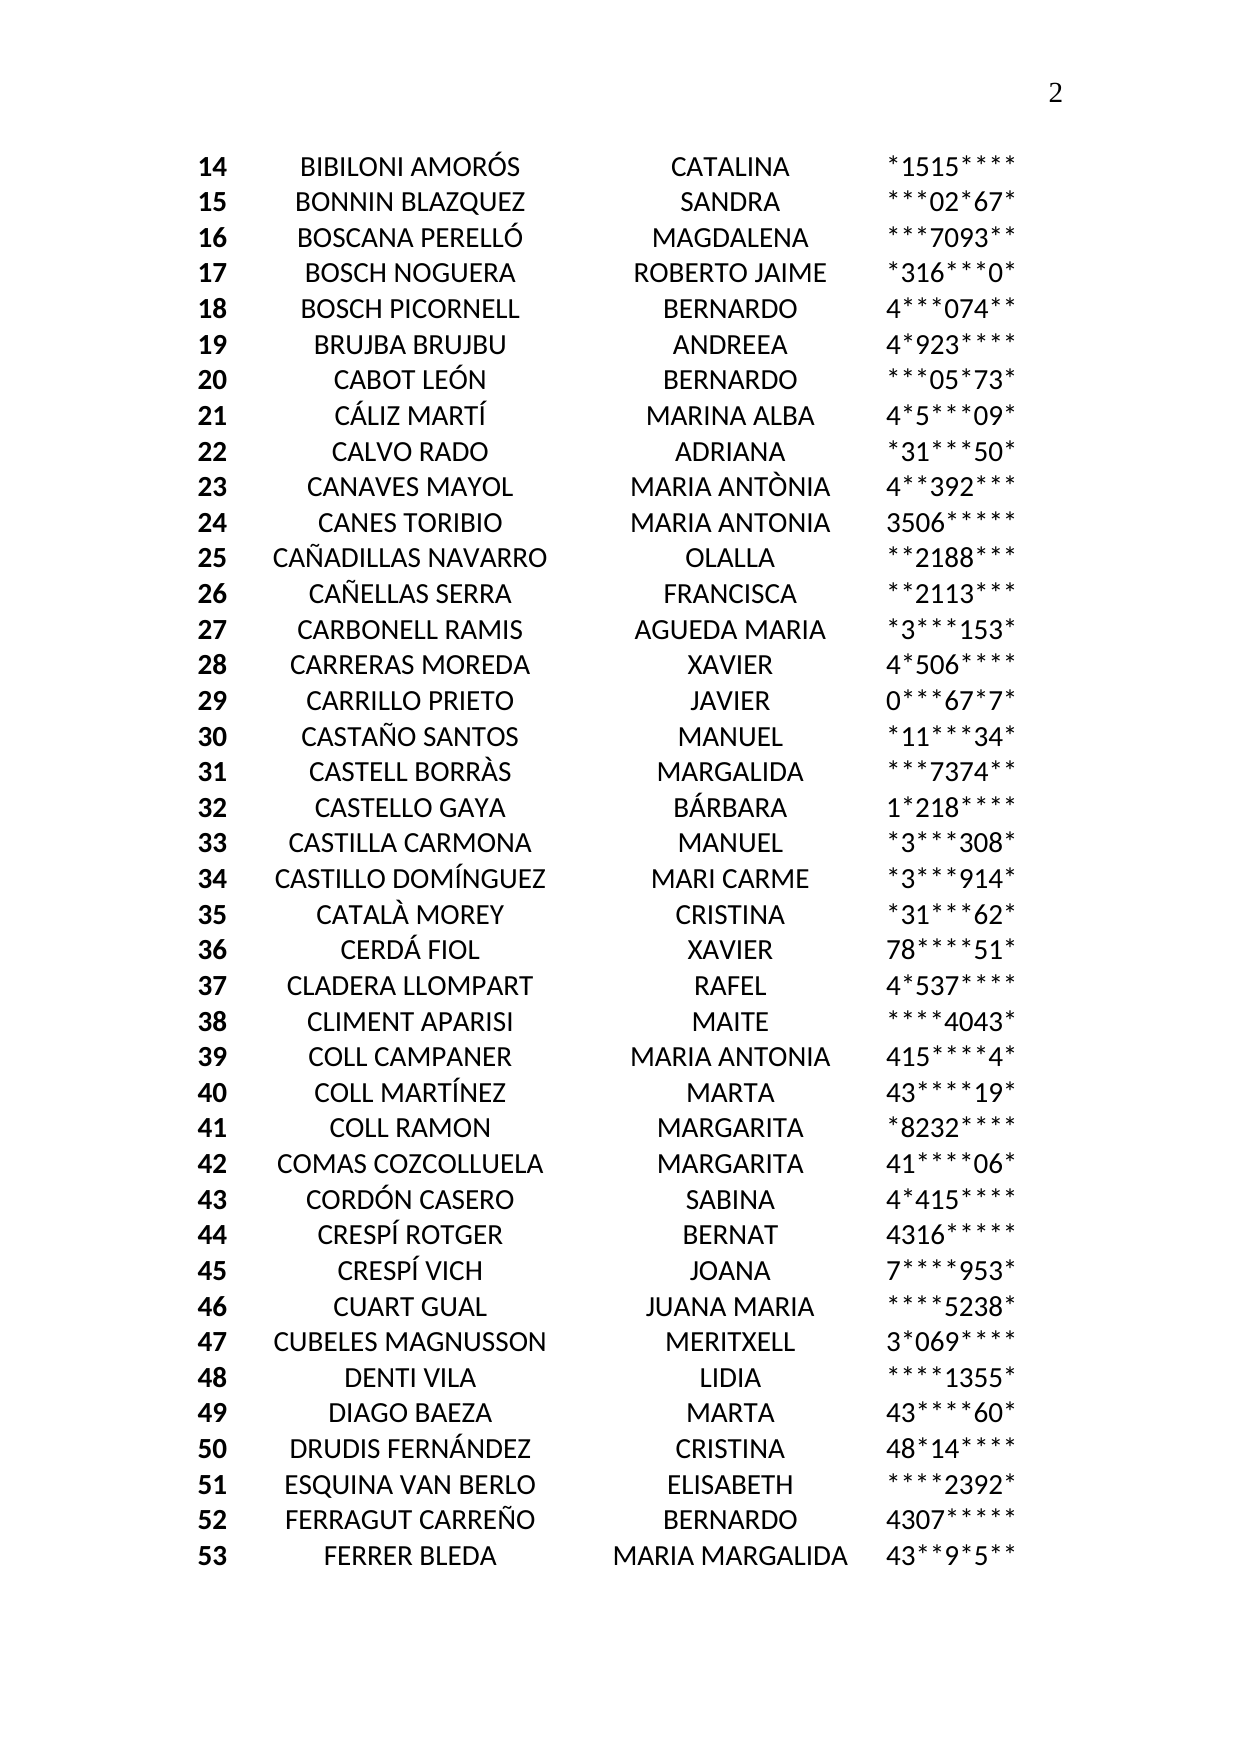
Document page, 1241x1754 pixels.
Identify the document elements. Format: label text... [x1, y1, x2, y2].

table_cell FRANCISCA [590, 575, 870, 611]
table_cell BERNARDO [590, 290, 870, 326]
table_cell CLADERA LLOMPART [230, 967, 590, 1003]
table_cell **2188*** [870, 540, 1034, 575]
table_cell 49 [171, 1395, 230, 1430]
table_cell MARIA MARGALIDA [590, 1537, 870, 1573]
table_cell MANUEL [590, 825, 870, 860]
table_cell OLALLA [590, 540, 870, 575]
table_cell FERRER BLEDA [230, 1537, 590, 1573]
table_cell 30 [171, 718, 230, 753]
table_cell MARI CARME [590, 860, 870, 896]
table_cell MARIA ANTONIA [590, 1038, 870, 1074]
table_cell 22 [171, 433, 230, 468]
table_cell LIDIA [590, 1359, 870, 1394]
table_cell SANDRA [590, 183, 870, 219]
table_cell BERNARDO [590, 1501, 870, 1537]
table_cell BERNAT [590, 1216, 870, 1252]
table_cell 42 [171, 1145, 230, 1181]
table_cell CARRILLO PRIETO [230, 682, 590, 718]
table_cell CANAVES MAYOL [230, 468, 590, 504]
table_cell *3***914* [870, 860, 1034, 896]
table_cell 26 [171, 575, 230, 611]
table_cell BERNARDO [590, 361, 870, 397]
table_cell JOANA [590, 1252, 870, 1288]
table_cell MARGARITA [590, 1110, 870, 1145]
table_cell BONNIN BLAZQUEZ [230, 183, 590, 219]
table_cell 39 [171, 1038, 230, 1074]
table_cell 1*218**** [870, 789, 1034, 824]
table_cell *8232**** [870, 1110, 1034, 1145]
table_cell XAVIER [590, 646, 870, 682]
table_cell CLIMENT APARISI [230, 1003, 590, 1038]
table_cell *316***0* [870, 255, 1034, 290]
table_cell 4*5***09* [870, 397, 1034, 433]
table_cell CASTELLO GAYA [230, 789, 590, 824]
table_cell CAÑADILLAS NAVARRO [230, 540, 590, 575]
table_cell CAÑELLAS SERRA [230, 575, 590, 611]
table_cell 415****4* [870, 1038, 1034, 1074]
table_cell 46 [171, 1288, 230, 1323]
table_cell 17 [171, 255, 230, 290]
table_cell 4*506**** [870, 646, 1034, 682]
table_cell 14 [171, 148, 230, 183]
table_cell JAVIER [590, 682, 870, 718]
table_cell BIBILONI AMORÓS [230, 148, 590, 183]
table_cell **2113*** [870, 575, 1034, 611]
table_cell CRISTINA [590, 896, 870, 931]
table_cell CATALINA [590, 148, 870, 183]
table_cell CRESPÍ ROTGER [230, 1216, 590, 1252]
table_cell *3***153* [870, 611, 1034, 646]
table_cell 34 [171, 860, 230, 896]
table_cell 4*923**** [870, 326, 1034, 361]
table_cell JUANA MARIA [590, 1288, 870, 1323]
table_cell CASTAÑO SANTOS [230, 718, 590, 753]
table_cell SABINA [590, 1181, 870, 1216]
table_cell FERRAGUT CARREÑO [230, 1501, 590, 1537]
table_cell 20 [171, 361, 230, 397]
table_cell 48*14**** [870, 1430, 1034, 1466]
table_cell CERDÁ FIOL [230, 931, 590, 967]
table_cell 4316***** [870, 1216, 1034, 1252]
table_cell 4*537**** [870, 967, 1034, 1003]
table_cell CUBELES MAGNUSSON [230, 1323, 590, 1359]
table_cell 43**9*5** [870, 1537, 1034, 1573]
table_cell CABOT LEÓN [230, 361, 590, 397]
table_cell 4307***** [870, 1501, 1034, 1537]
table_cell ELISABETH [590, 1466, 870, 1501]
table_cell 50 [171, 1430, 230, 1466]
table_cell 48 [171, 1359, 230, 1394]
table_cell CUART GUAL [230, 1288, 590, 1323]
table_cell MARIA ANTÒNIA [590, 468, 870, 504]
table_cell MANUEL [590, 718, 870, 753]
table_cell 47 [171, 1323, 230, 1359]
table_cell MARGARITA [590, 1145, 870, 1181]
table_cell MAGDALENA [590, 219, 870, 254]
table_cell DIAGO BAEZA [230, 1395, 590, 1430]
table_cell ***7374** [870, 753, 1034, 789]
table_cell COLL CAMPANER [230, 1038, 590, 1074]
table_cell 4***074** [870, 290, 1034, 326]
table_cell *31***62* [870, 896, 1034, 931]
table_cell *1515**** [870, 148, 1034, 183]
table_cell 24 [171, 504, 230, 539]
table_cell MARIA ANTONIA [590, 504, 870, 539]
table_cell 43****19* [870, 1074, 1034, 1109]
table_cell CÁLIZ MARTÍ [230, 397, 590, 433]
table_cell 23 [171, 468, 230, 504]
table_cell 3506***** [870, 504, 1034, 539]
table_cell CATALÀ MOREY [230, 896, 590, 931]
table_cell ****1355* [870, 1359, 1034, 1394]
table_cell ADRIANA [590, 433, 870, 468]
table_cell 4*415**** [870, 1181, 1034, 1216]
table_cell MARTA [590, 1395, 870, 1430]
table_cell 44 [171, 1216, 230, 1252]
table_cell 35 [171, 896, 230, 931]
table_cell 41****06* [870, 1145, 1034, 1181]
table_cell CALVO RADO [230, 433, 590, 468]
table_cell ***05*73* [870, 361, 1034, 397]
table_cell DRUDIS FERNÁNDEZ [230, 1430, 590, 1466]
table_cell 33 [171, 825, 230, 860]
table_cell *3***308* [870, 825, 1034, 860]
table_cell 7****953* [870, 1252, 1034, 1288]
table_cell BÁRBARA [590, 789, 870, 824]
table_cell ROBERTO JAIME [590, 255, 870, 290]
table_cell 4**392*** [870, 468, 1034, 504]
table_cell COMAS COZCOLLUELA [230, 1145, 590, 1181]
table_cell ESQUINA VAN BERLO [230, 1466, 590, 1501]
table_cell ANDREEA [590, 326, 870, 361]
table_cell MAITE [590, 1003, 870, 1038]
table_cell RAFEL [590, 967, 870, 1003]
table_cell 43****60* [870, 1395, 1034, 1430]
table_cell 27 [171, 611, 230, 646]
table_cell ***02*67* [870, 183, 1034, 219]
table_cell CASTELL BORRÀS [230, 753, 590, 789]
table_cell 53 [171, 1537, 230, 1573]
table_cell CARBONELL RAMIS [230, 611, 590, 646]
table_cell ***7093** [870, 219, 1034, 254]
table_cell MARGALIDA [590, 753, 870, 789]
table_cell 40 [171, 1074, 230, 1109]
table_cell 32 [171, 789, 230, 824]
table_cell CASTILLA CARMONA [230, 825, 590, 860]
table_cell 15 [171, 183, 230, 219]
table_cell COLL RAMON [230, 1110, 590, 1145]
table_cell MERITXELL [590, 1323, 870, 1359]
table_cell BOSCANA PERELLÓ [230, 219, 590, 254]
table_cell ****4043* [870, 1003, 1034, 1038]
table_cell 18 [171, 290, 230, 326]
table_cell 52 [171, 1501, 230, 1537]
table_cell 19 [171, 326, 230, 361]
table_cell 43 [171, 1181, 230, 1216]
table_cell CORDÓN CASERO [230, 1181, 590, 1216]
table_cell ****5238* [870, 1288, 1034, 1323]
table_cell AGUEDA MARIA [590, 611, 870, 646]
table_cell 3*069**** [870, 1323, 1034, 1359]
table_cell *31***50* [870, 433, 1034, 468]
table_cell CANES TORIBIO [230, 504, 590, 539]
table_cell CASTILLO DOMÍNGUEZ [230, 860, 590, 896]
table_cell COLL MARTÍNEZ [230, 1074, 590, 1109]
table_cell 78****51* [870, 931, 1034, 967]
table_cell 21 [171, 397, 230, 433]
table_cell 45 [171, 1252, 230, 1288]
table_cell *11***34* [870, 718, 1034, 753]
table_cell 37 [171, 967, 230, 1003]
table_cell CRISTINA [590, 1430, 870, 1466]
table_cell CARRERAS MOREDA [230, 646, 590, 682]
table_cell 41 [171, 1110, 230, 1145]
table_cell DENTI VILA [230, 1359, 590, 1394]
table_cell 16 [171, 219, 230, 254]
table_cell 25 [171, 540, 230, 575]
table_cell MARTA [590, 1074, 870, 1109]
table_cell 51 [171, 1466, 230, 1501]
table_cell 0***67*7* [870, 682, 1034, 718]
table_cell BRUJBA BRUJBU [230, 326, 590, 361]
table_cell 36 [171, 931, 230, 967]
table_cell BOSCH NOGUERA [230, 255, 590, 290]
table_cell 38 [171, 1003, 230, 1038]
table_cell MARINA ALBA [590, 397, 870, 433]
table_cell BOSCH PICORNELL [230, 290, 590, 326]
table_cell 31 [171, 753, 230, 789]
table_cell ****2392* [870, 1466, 1034, 1501]
table_cell 28 [171, 646, 230, 682]
table_cell 29 [171, 682, 230, 718]
table_cell CRESPÍ VICH [230, 1252, 590, 1288]
table_cell XAVIER [590, 931, 870, 967]
